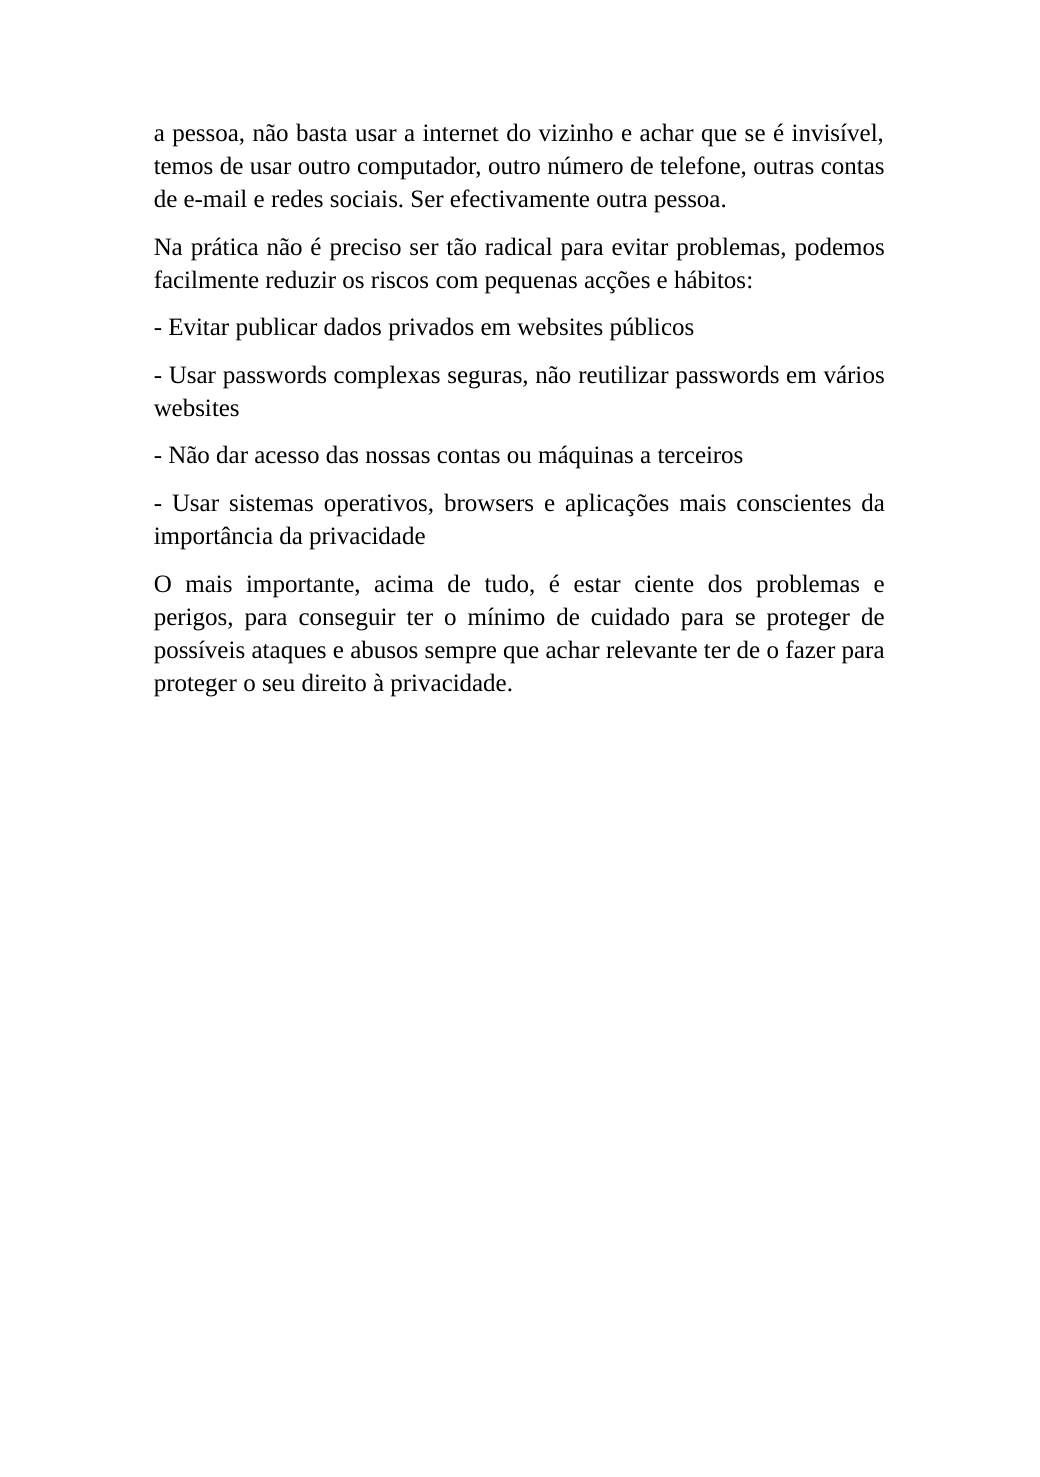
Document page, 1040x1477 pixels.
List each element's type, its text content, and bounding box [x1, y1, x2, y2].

text Na prática não é preciso ser tão radical para evitar problemas, podemos facilmente reduzir os riscos com pequenas acções e hábitos: [153, 232, 886, 293]
text a pessoa, não basta usar a internet do vizinho e achar que se é invisível, temos de usar outro computador, outro número de telefone, outras contas de e-mail e redes sociais. Ser efectivamente outra pessoa. [153, 118, 886, 213]
text O mais importante, acima de tudo, é estar ciente dos problemas e perigos, para conseguir ter o mínimo de cuidado para se proteger de possíveis ataques e abusos sempre que achar relevante ter de o fazer para proteger o seu direito à privacidade. [153, 569, 886, 697]
text - Usar passwords complexas seguras, não reutilizar passwords em vários websites [153, 360, 886, 422]
text - Usar sistemas operativos, browsers e aplicações mais conscientes da importância da privacidade [153, 488, 886, 550]
text - Não dar acesso das nossas contas ou máquinas a terceiros [153, 441, 886, 469]
text - Evitar publicar dados privados em websites públicos [153, 312, 886, 341]
